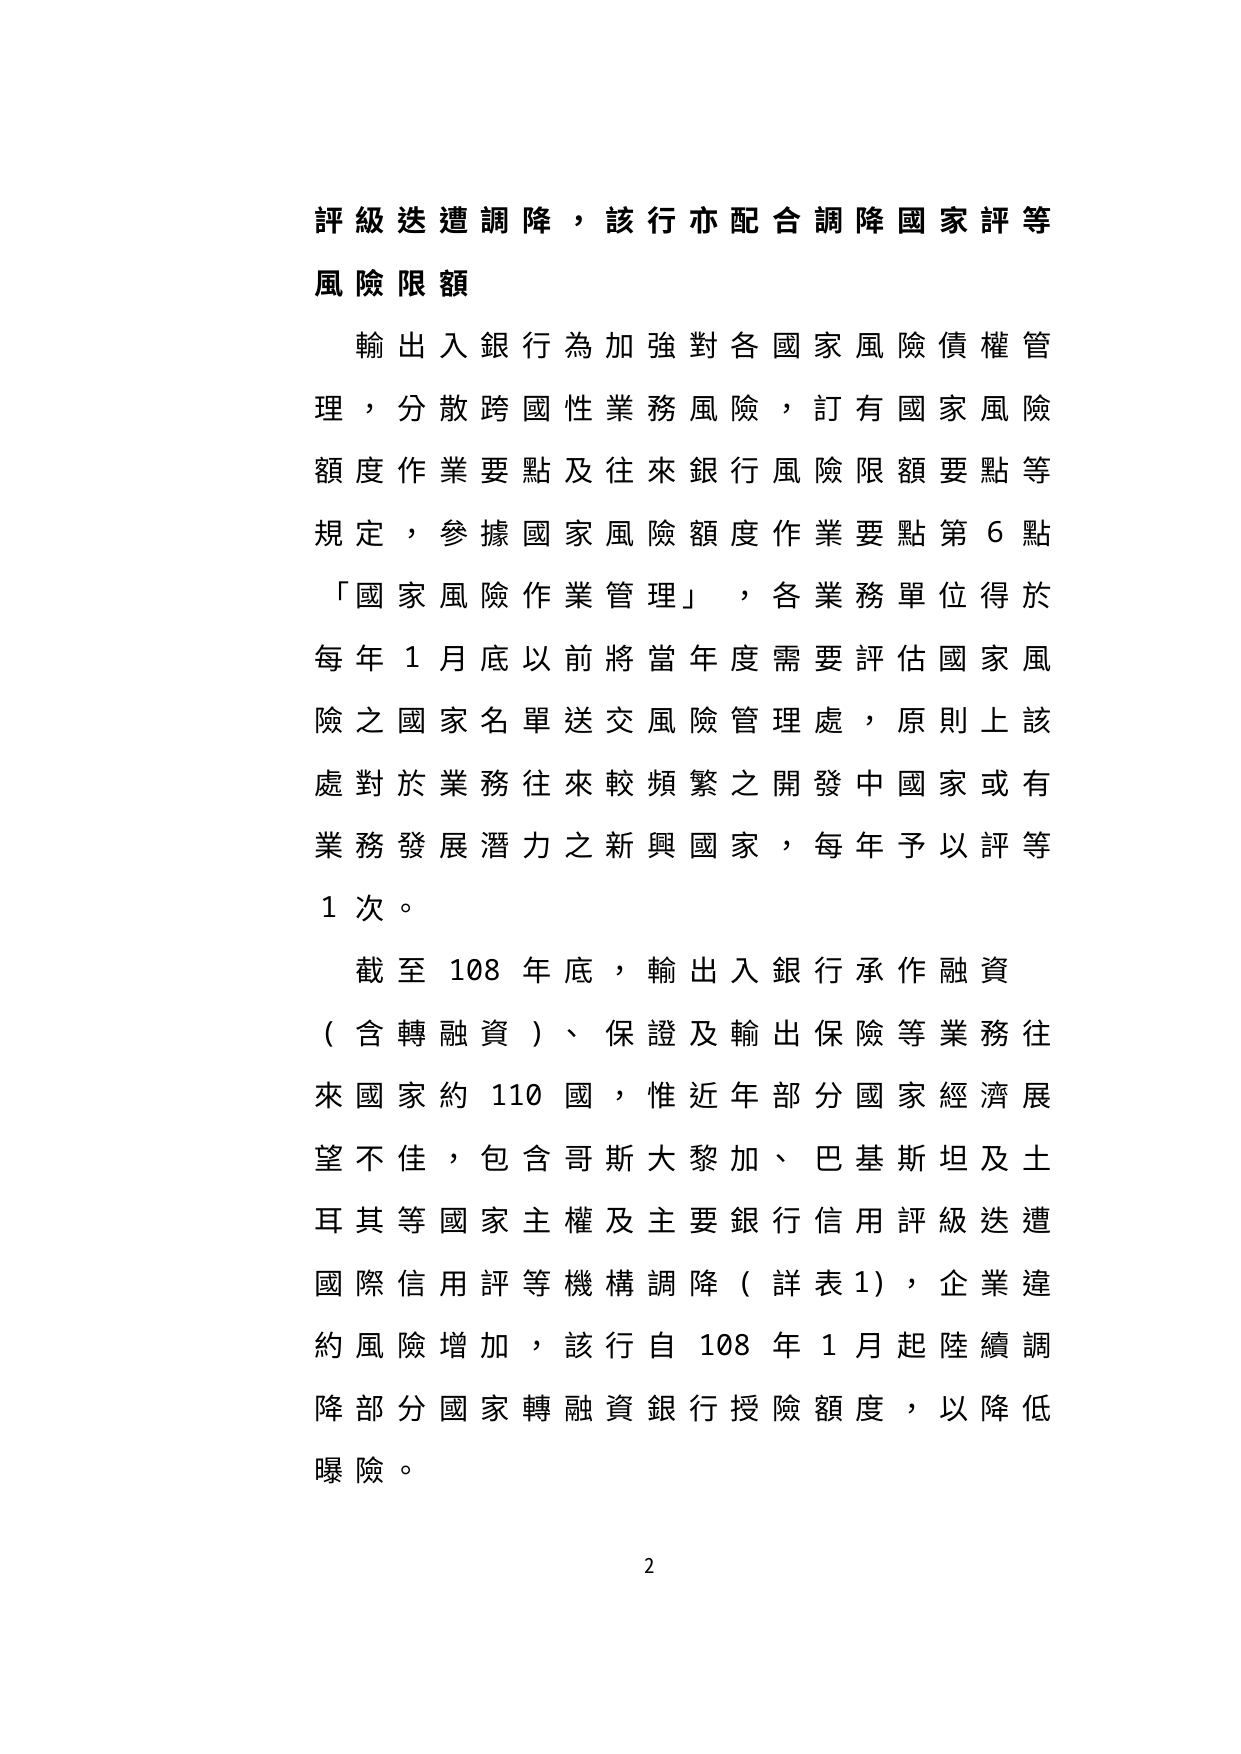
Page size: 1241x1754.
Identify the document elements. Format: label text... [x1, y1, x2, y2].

text 截至108年底，輸出入銀行承作融資(含轉融資)、保證及輸出保險等業務往來國家約110國，惟近年部分國家經濟展望不佳，包含哥斯大黎加、巴基斯坦及土耳其等國家主權及主要銀行信用評級迭遭國際信用評等機構調降(詳表1)，企業違約風險增加，該行自108年1月起陸續調降部分國家轉融資銀行授險額度，以降低曝險。 [271, 927, 1058, 1490]
text 評級迭遭調降，該行亦配合調降國家評等風險限額 [242, 177, 1058, 302]
text 輸出入銀行為加強對各國家風險債權管理，分散跨國性業務風險，訂有國家風險額度作業要點及往來銀行風險限額要點等規定，參據國家風險額度作業要點第6點「國家風險作業管理」，各業務單位得於每年1月底以前將當年度需要評估國家風險之國家名單送交風險管理處，原則上該處對於業務往來較頻繁之開發中國家或有業務發展潛力之新興國家，每年予以評等1次。 [271, 302, 1058, 927]
